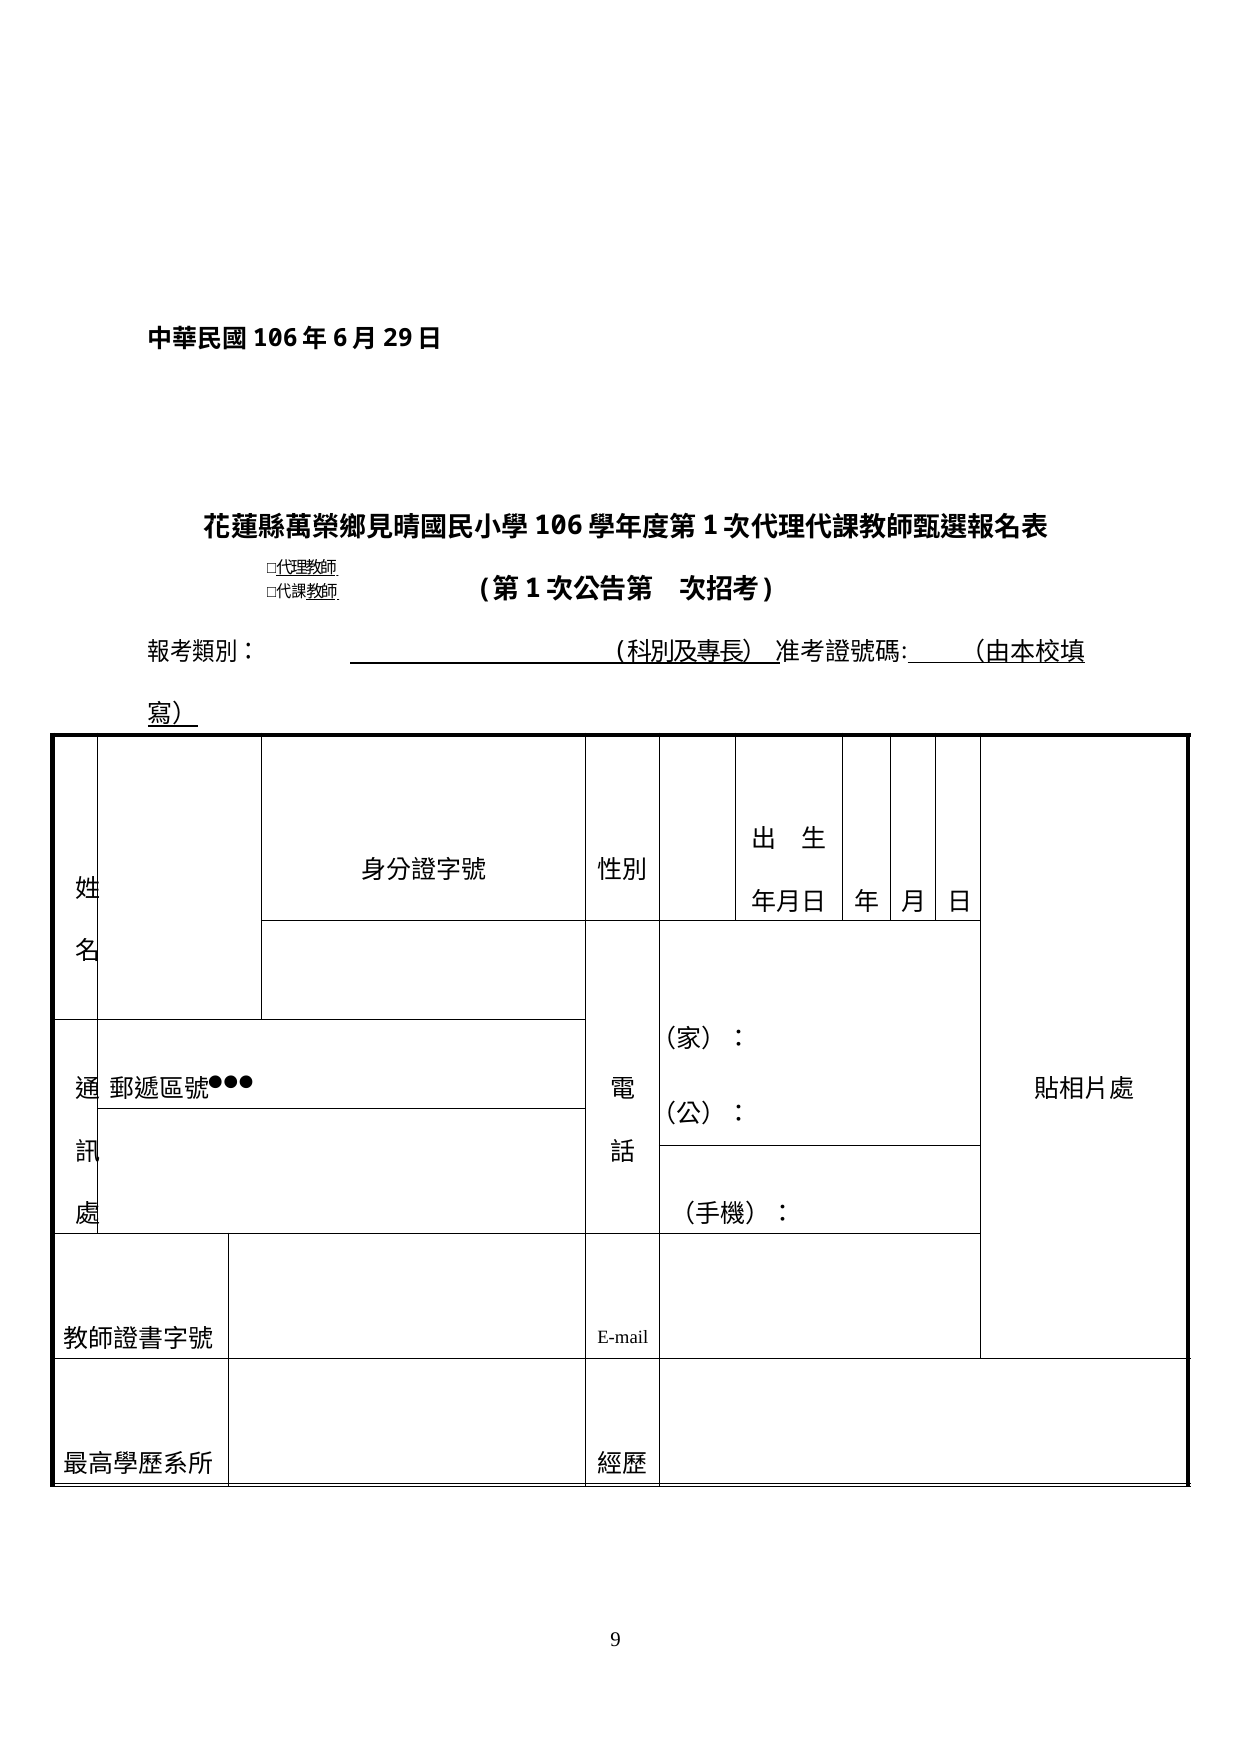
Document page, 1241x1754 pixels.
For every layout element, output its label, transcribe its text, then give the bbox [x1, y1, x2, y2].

table_header 出 生 年月日 [736, 737, 842, 920]
table_header 姓名 [55, 737, 97, 1019]
table_header 年 [843, 737, 890, 920]
table_cell 最高學歷系所 [55, 1359, 228, 1483]
table_cell 經歷 [586, 1359, 659, 1483]
table_header 身分證字號 [262, 737, 585, 920]
table_cell [262, 921, 585, 1019]
table_cell [229, 1359, 585, 1483]
table_cell 通訊處 [55, 1020, 97, 1233]
text (第1次公告第 次招考) [159, 545, 1092, 629]
table_cell E-mail [586, 1234, 659, 1358]
table_cell （家）： （公）： [660, 921, 980, 1145]
table_header [660, 737, 735, 920]
table_header [98, 737, 261, 1019]
table_cell [229, 1234, 585, 1358]
table_cell [660, 1359, 1186, 1483]
table_cell 教師證書字號 [55, 1234, 228, 1358]
text 報考類別： (科別及專長） 准考證號碼: （由本校填寫） [148, 608, 1092, 733]
table_cell （手機）： [660, 1146, 980, 1233]
table_cell 郵遞區號 [98, 1020, 585, 1108]
text 中華民國106年6月29日 [148, 295, 1092, 358]
text □代課教師 [267, 578, 342, 602]
table_header 日 [936, 737, 980, 920]
table_header 貼相片處 [981, 737, 1186, 1358]
table_header 月 [891, 737, 935, 920]
text 花蓮縣萬榮鄉見晴國民小學106學年度第1次代理代課教師甄選報名表 [159, 483, 1092, 545]
text □代理教師 [267, 554, 342, 578]
table_cell [660, 1234, 980, 1358]
table_cell 電話 [586, 921, 659, 1233]
table_cell [98, 1109, 585, 1233]
table_header 性別 [586, 737, 659, 920]
